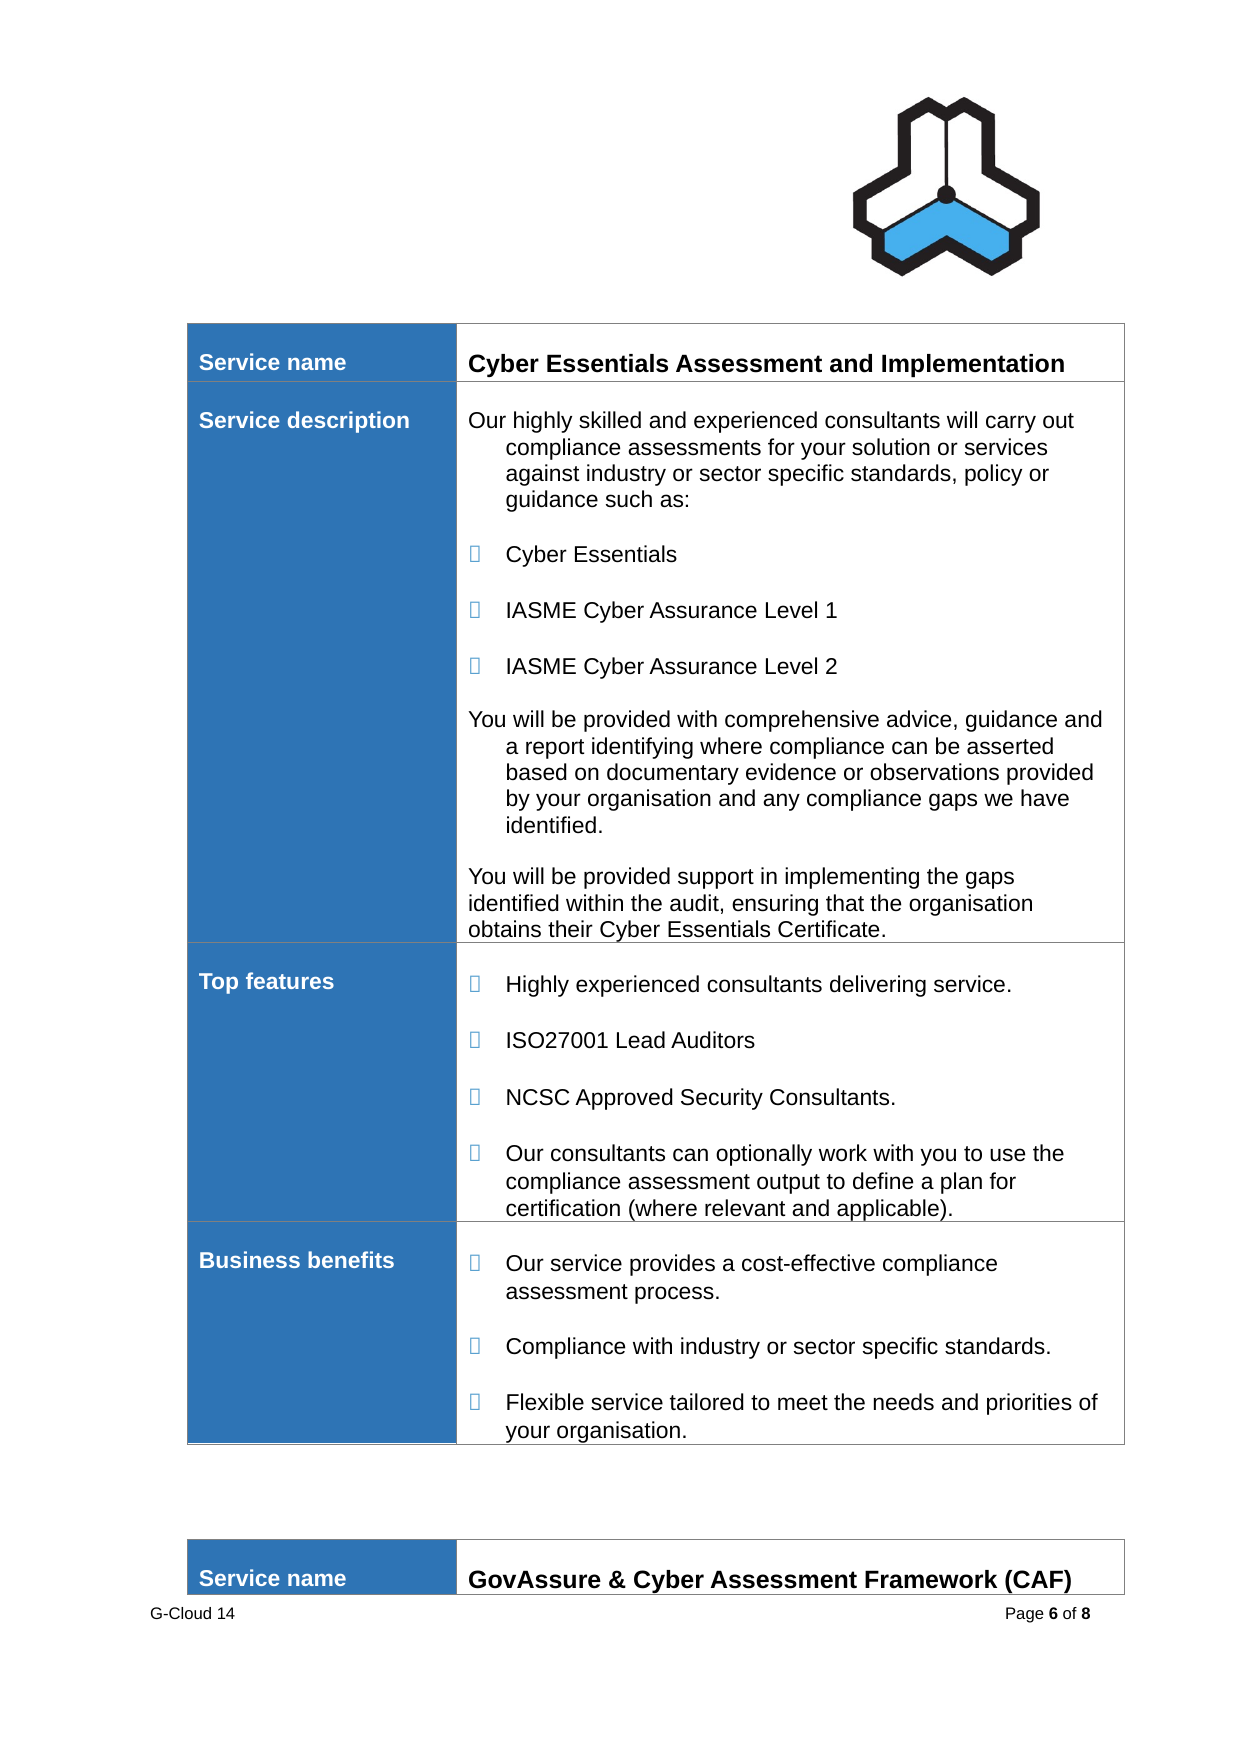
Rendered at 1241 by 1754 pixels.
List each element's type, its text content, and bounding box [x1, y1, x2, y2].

table_cell Business benefits [188, 1222, 456, 1443]
table_cell Service name [188, 324, 456, 381]
table_cell Our highly skilled and experienced consultants will carry out compliance assessments for your solution or services against industry or sector specific standards, policy or guidance such as: Cyber Essentials IASME Cyber Assurance Level 1 IASME Cyber Assurance Level 2 You will be provided with comprehensive advice, guidance and a report identifying where compliance can be asserted based on documentary evidence or observations provided by your organisation and any compliance gaps we have identified. You will be provided support in implementing the gaps identified within the audit, ensuring that the organisation obtains their Cyber Essentials Certificate. [457, 382, 1124, 942]
table_header Service name [188, 1540, 456, 1594]
table_cell Top features [188, 943, 456, 1221]
table_cell Our service provides a cost-effective compliance assessment process. Compliance with industry or sector specific standards. Flexible service tailored to meet the needs and priorities of your organisation. [457, 1222, 1124, 1443]
table_header GovAssure & Cyber Assessment Framework (CAF) [457, 1540, 1124, 1594]
table_cell Cyber Essentials Assessment and Implementation [457, 324, 1124, 381]
table_cell Highly experienced consultants delivering service. ISO27001 Lead Auditors NCSC Approved Security Consultants. Our consultants can optionally work with you to use the compliance assessment output to define a plan for certification (where relevant and applicable). [457, 943, 1124, 1221]
table_cell Service description [188, 382, 456, 942]
